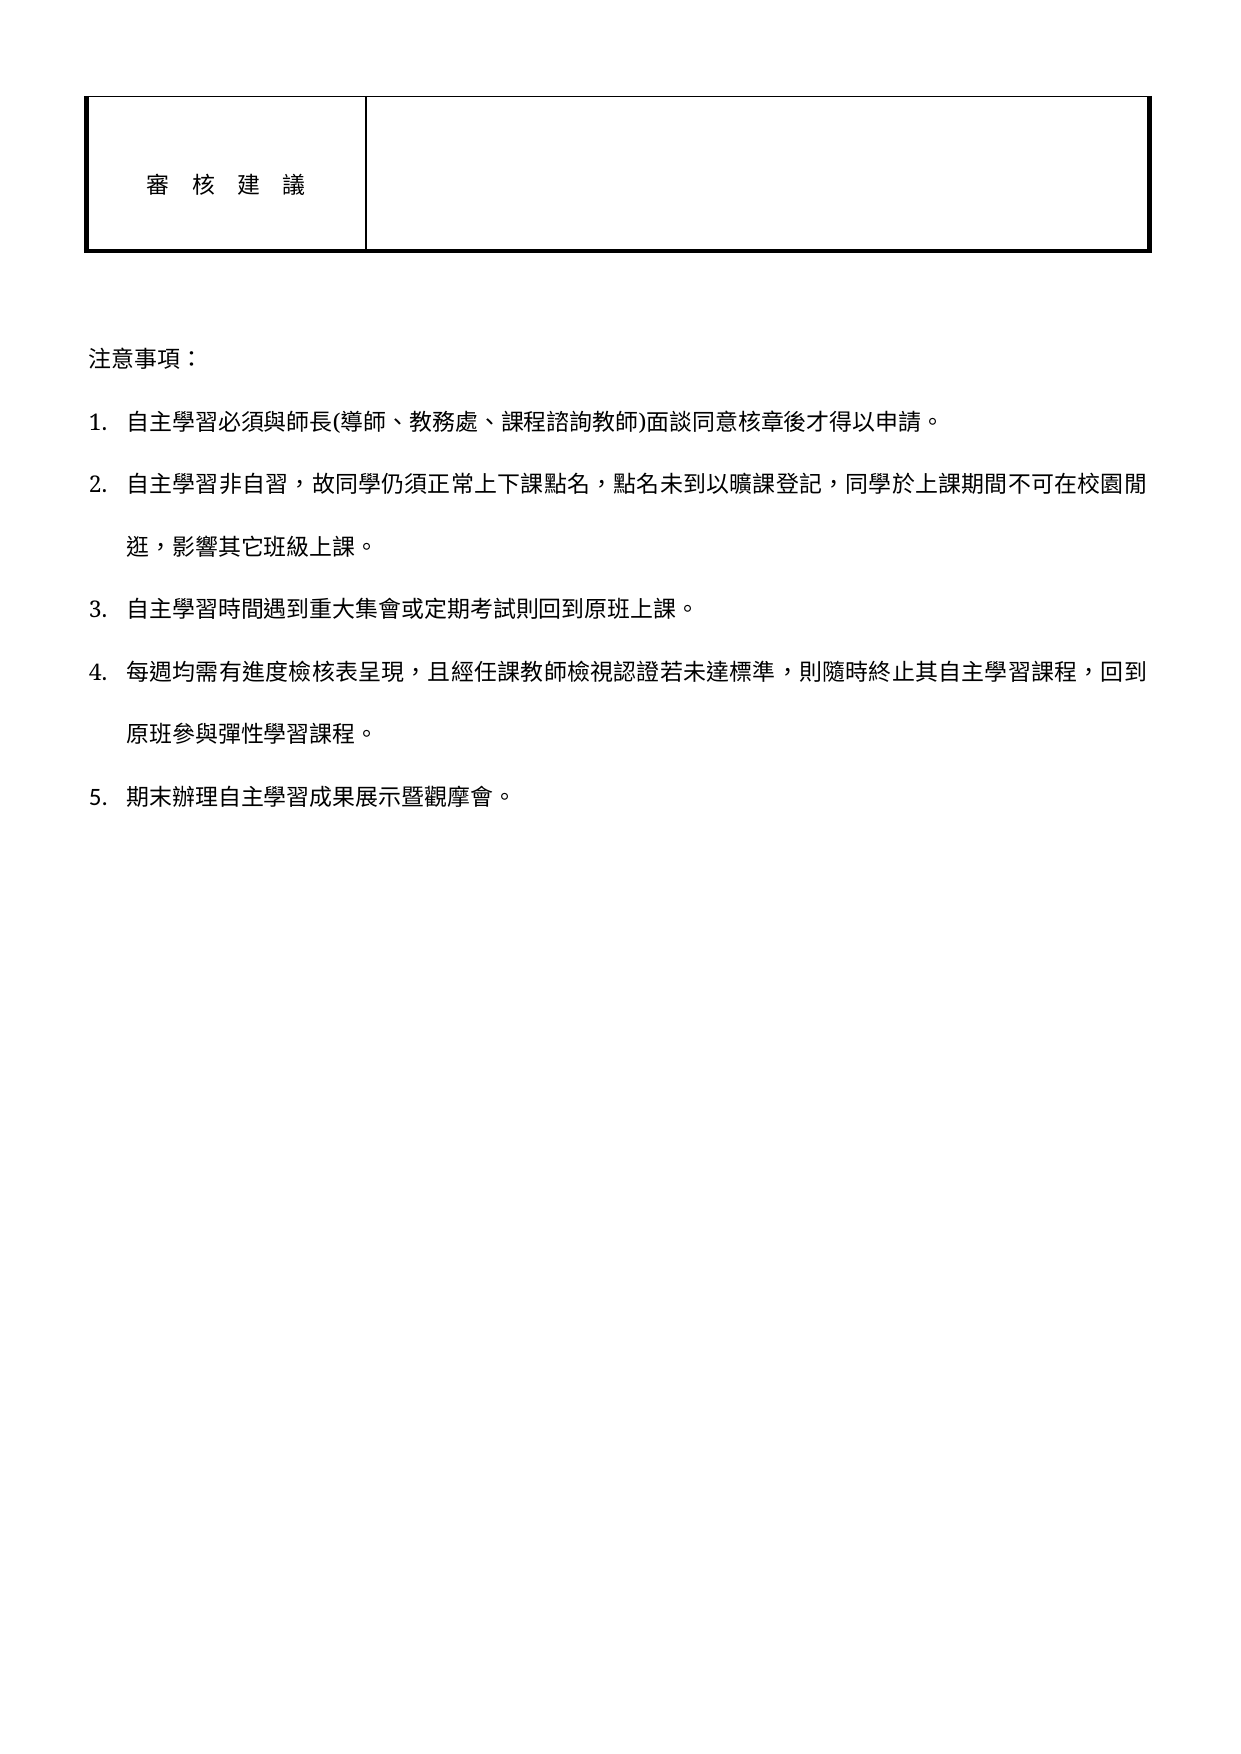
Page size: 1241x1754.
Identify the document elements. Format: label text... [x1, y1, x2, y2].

list 自主學習非自習，故同學仍須正常上下課點名，點名未到以曠課登記，同學於上課期間不可在校園閒逛，影響其它班級上課。 [89, 441, 1152, 566]
list 自主學習時間遇到重大集會或定期考試則回到原班上課。 [89, 566, 1152, 628]
table_cell 審核建議 [89, 97, 365, 249]
list 每週均需有進度檢核表呈現，且經任課教師檢視認證若未達標準，則隨時終止其自主學習課程，回到原班參與彈性學習課程。 [89, 628, 1152, 753]
table_cell [367, 97, 1147, 249]
list 自主學習必須與師長(導師、教務處、課程諮詢教師)面談同意核章後才得以申請。 [89, 378, 1152, 441]
list 期末辦理自主學習成果展示暨觀摩會。 [89, 753, 1152, 816]
text 注意事項： [89, 316, 1152, 378]
